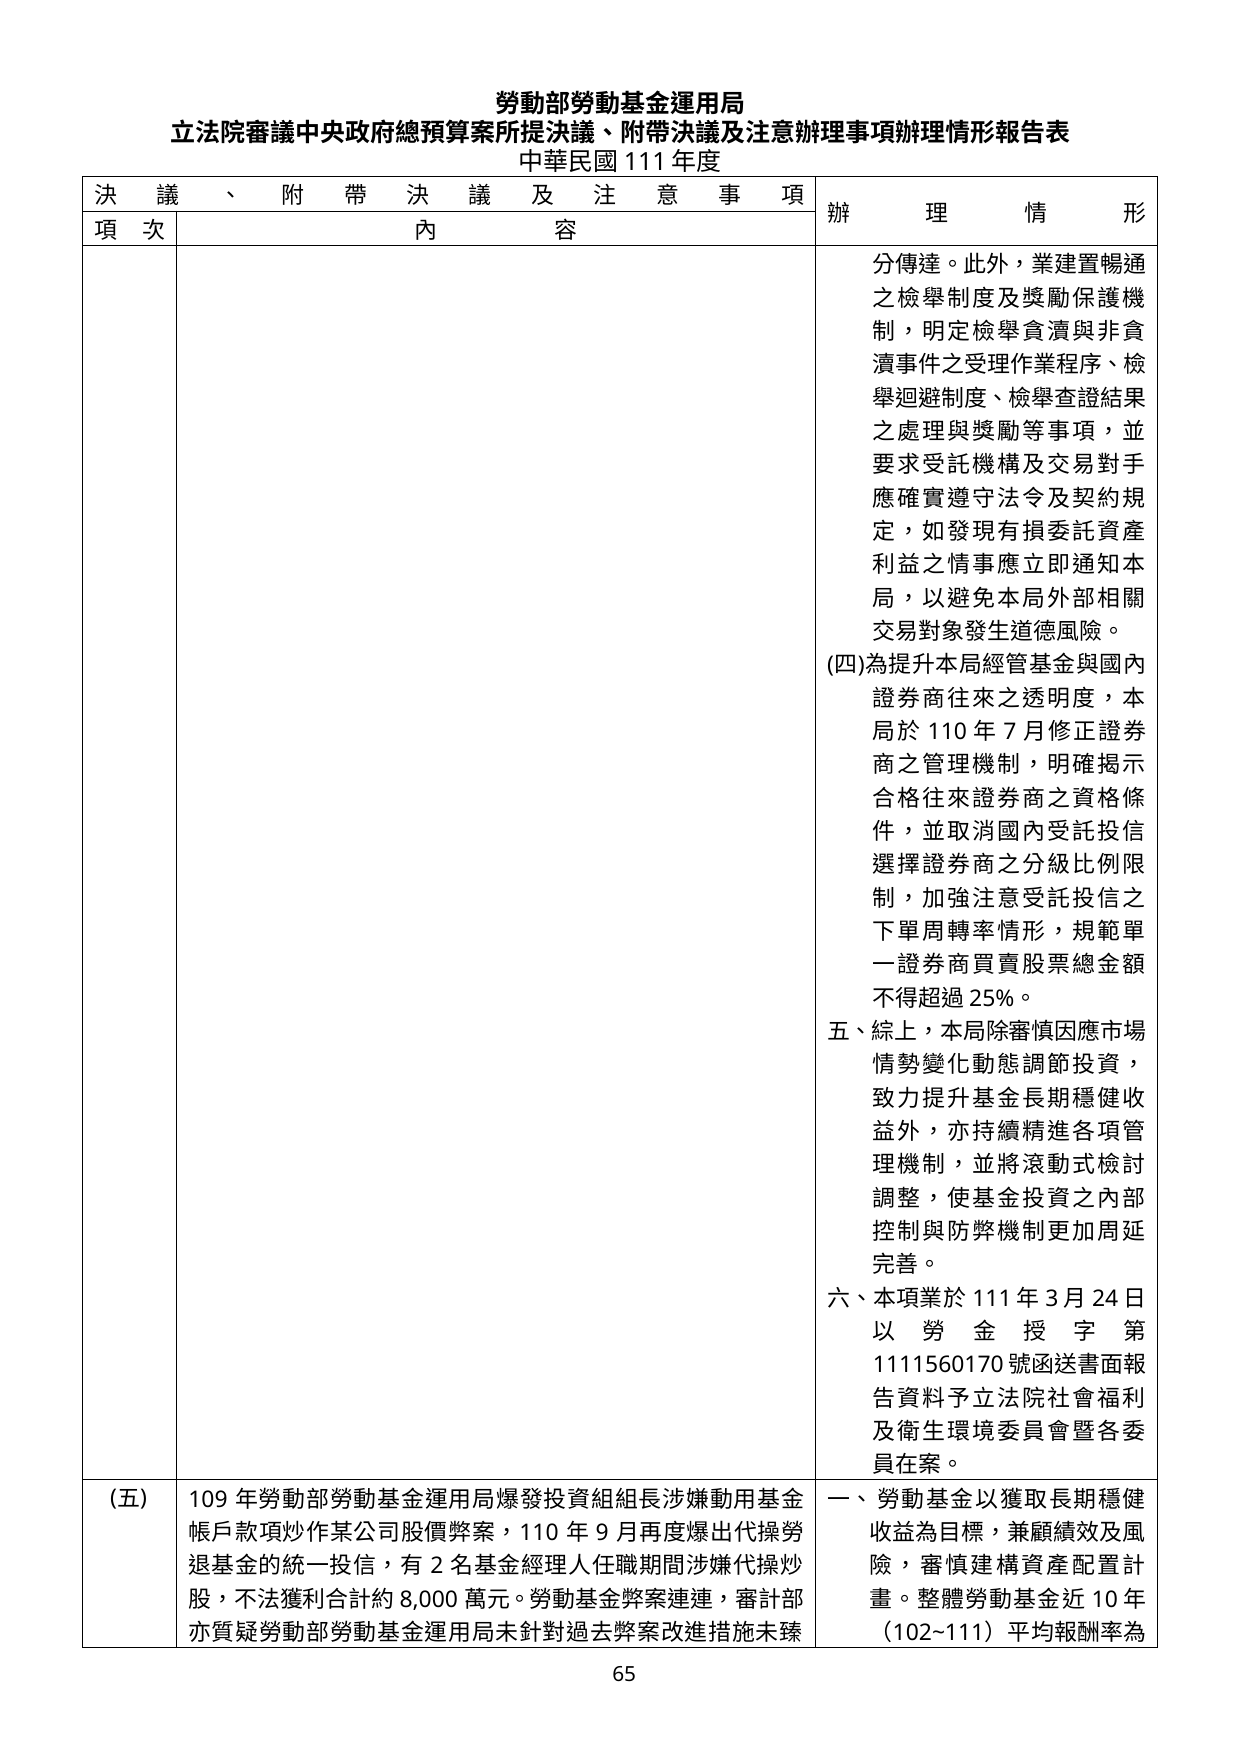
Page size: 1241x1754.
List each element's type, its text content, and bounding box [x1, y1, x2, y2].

table_cell 內 容 [177, 212, 815, 245]
table_cell 勞動基金以獲取長期穩健收益為目標，兼顧績效及風險，審慎建構資產配置計畫。整體勞動基金近10年（102~111）平均報酬率為 [816, 1480, 1157, 1647]
table_cell [83, 246, 176, 1479]
table_header 決議、附帶決議及注意事項 [83, 177, 815, 211]
table_cell [177, 246, 815, 1479]
table_cell (五) [83, 1480, 176, 1647]
table_cell 109 年勞動部勞動基金運用局爆發投資組組長涉嫌動用基金帳戶款項炒作某公司股價弊案，110 年 9 月再度爆出代操勞退基金的統一投信，有 2 名基金經理人任職期間涉嫌代操炒股，不法獲利合計約 8,000 萬元。勞動基金弊案連連，審計部亦質疑勞動部勞動基金運用局未針對過去弊案改進措施未臻 [177, 1480, 815, 1647]
table_header 辦理情形 [816, 177, 1157, 245]
table_cell 分傳達。此外，業建置暢通之檢舉制度及獎勵保護機制，明定檢舉貪瀆與非貪瀆事件之受理作業程序、檢舉迴避制度、檢舉查證結果之處理與獎勵等事項，並要求受託機構及交易對手應確實遵守法令及契約規定，如發現有損委託資產利益之情事應立即通知本局，以避免本局外部相關交易對象發生道德風險。 (四)為提升本局經管基金與國內證券商往來之透明度，本局於110年7月修正證券商之管理機制，明確揭示合格往來證券商之資格條件，並取消國內受託投信選擇證券商之分級比例限制，加強注意受託投信之下單周轉率情形，規範單一證券商買賣股票總金額不得超過25%。 五、綜上，本局除審慎因應市場情勢變化動態調節投資，致力提升基金長期穩健收益外，亦持續精進各項管理機制，並將滾動式檢討調整，使基金投資之內部控制與防弊機制更加周延完善。 六、本項業於 111年 3月 24日以勞金授字第 1111560170號函送書面報告資料予立法院社會福利及衛生環境委員會暨各委員在案。 [816, 246, 1157, 1479]
table_cell 項次 [83, 212, 176, 245]
